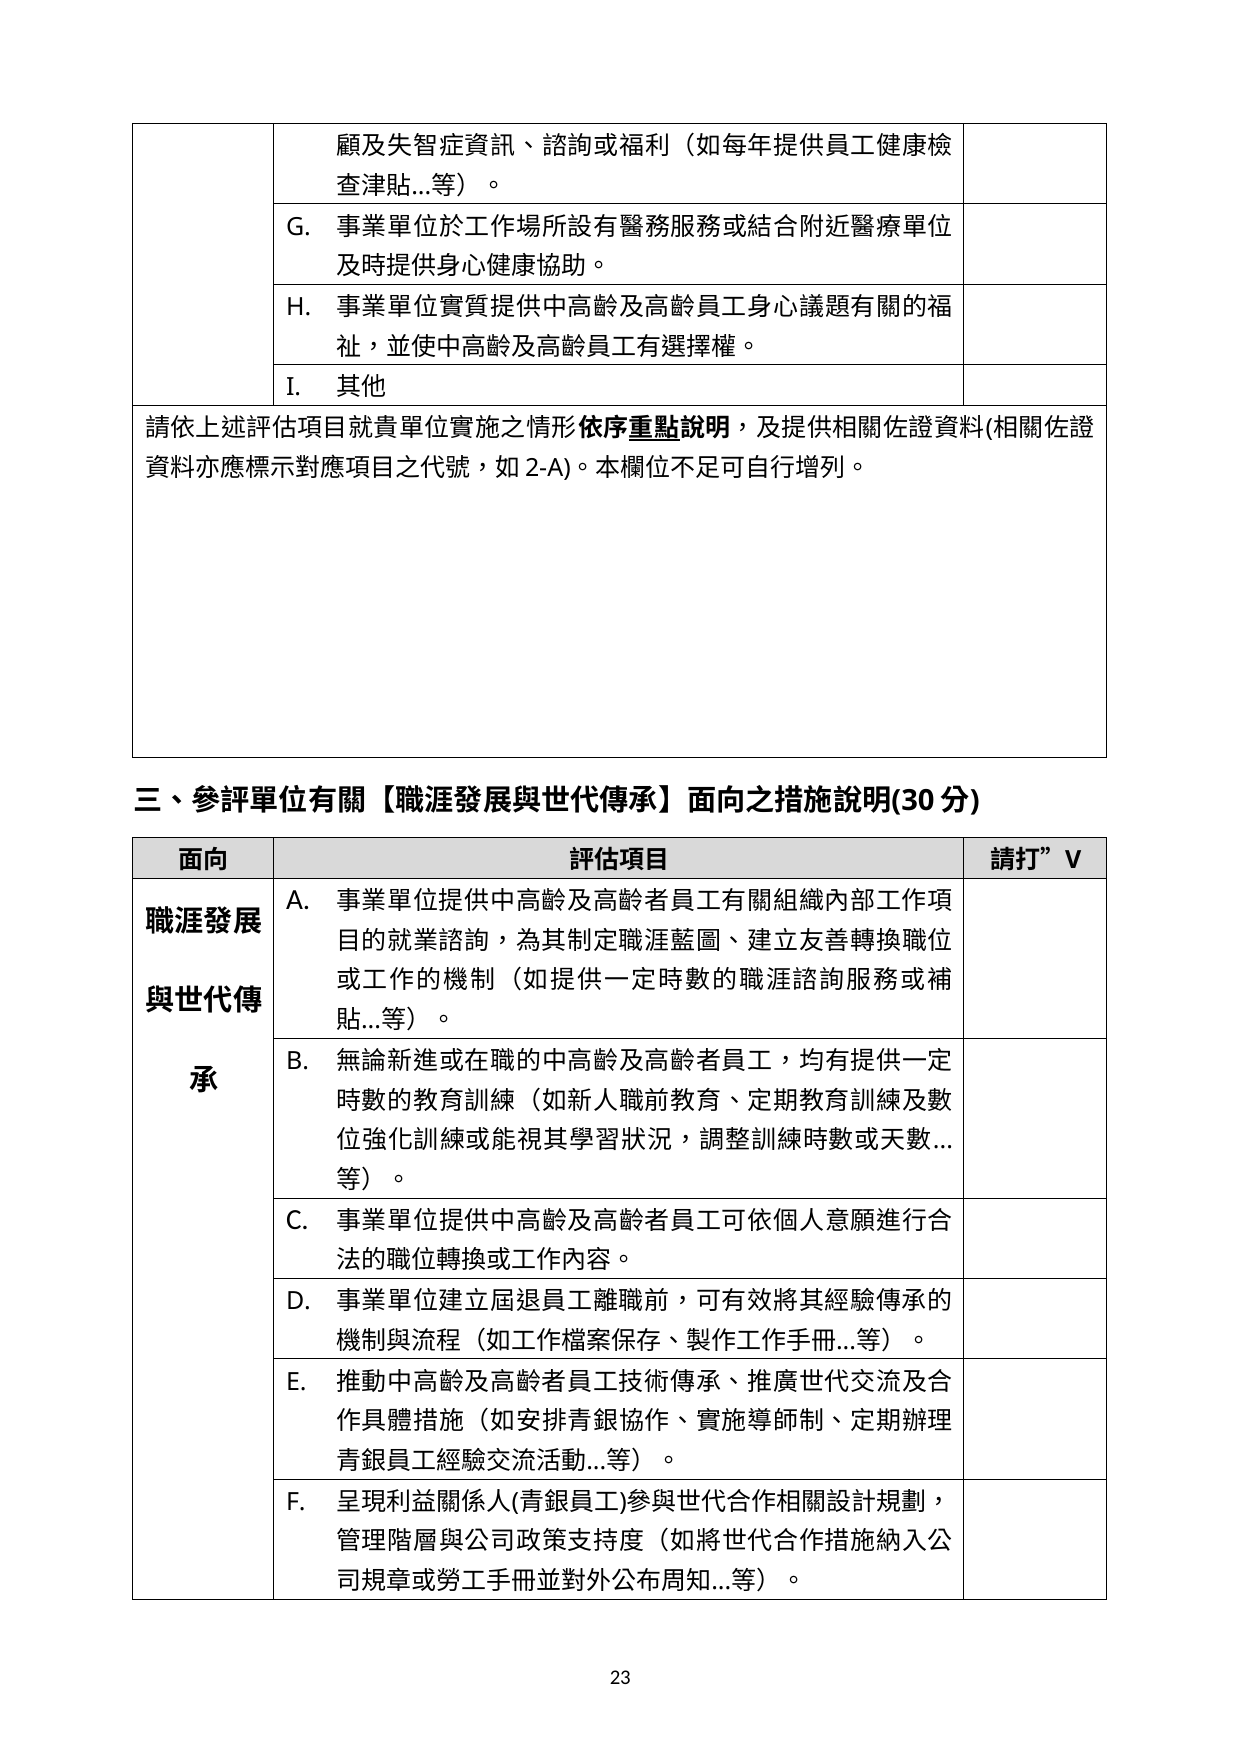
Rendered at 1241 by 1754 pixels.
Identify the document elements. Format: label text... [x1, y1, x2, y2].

table_cell [964, 1279, 1106, 1358]
table_cell 其他 [274, 365, 963, 405]
text 三、參評單位有關【職涯發展與世代傳承】面向之措施說明(30分) [133, 758, 1107, 837]
table_cell [964, 1199, 1106, 1278]
table_cell 顧及失智症資訊、諮詢或福利（如每年提供員工健康檢查津貼...等）。 [274, 124, 963, 203]
table_cell 事業單位提供中高齡及高齡者員工可依個人意願進行合法的職位轉換或工作內容。 [274, 1199, 963, 1278]
table_cell 呈現利益關係人(青銀員工)參與世代合作相關設計規劃，管理階層與公司政策支持度（如將世代合作措施納入公司規章或勞工手冊並對外公布周知...等）。 [274, 1480, 963, 1598]
table_header 請打”V [964, 838, 1106, 878]
table_cell [964, 1359, 1106, 1478]
table_cell [964, 204, 1106, 284]
table_cell [133, 124, 273, 405]
table_cell 請依上述評估項目就貴單位實施之情形依序重點說明，及提供相關佐證資料(相關佐證資料亦應標示對應項目之代號，如2-A)。本欄位不足可自行增列。 [133, 406, 1106, 757]
table_cell [964, 1039, 1106, 1197]
table_cell 無論新進或在職的中高齡及高齡者員工，均有提供一定時數的教育訓練（如新人職前教育、定期教育訓練及數位強化訓練或能視其學習狀況，調整訓練時數或天數...等）。 [274, 1039, 963, 1197]
table_header 面向 [133, 838, 273, 878]
table_cell 事業單位實質提供中高齡及高齡員工身心議題有關的福祉，並使中高齡及高齡員工有選擇權。 [274, 285, 963, 364]
table_cell [964, 124, 1106, 203]
table_cell 事業單位提供中高齡及高齡者員工有關組織內部工作項目的就業諮詢，為其制定職涯藍圖、建立友善轉換職位或工作的機制（如提供一定時數的職涯諮詢服務或補貼...等）。 [274, 879, 963, 1038]
table_cell 職涯發展 與世代傳承 [133, 879, 273, 1598]
table_cell 事業單位建立屆退員工離職前，可有效將其經驗傳承的機制與流程（如工作檔案保存、製作工作手冊...等）。 [274, 1279, 963, 1358]
table_cell [964, 879, 1106, 1038]
table_cell [964, 1480, 1106, 1598]
table_header 評估項目 [274, 838, 963, 878]
table_cell 推動中高齡及高齡者員工技術傳承、推廣世代交流及合作具體措施（如安排青銀協作、實施導師制、定期辦理青銀員工經驗交流活動...等）。 [274, 1359, 963, 1478]
table_cell [964, 365, 1106, 405]
table_cell 事業單位於工作場所設有醫務服務或結合附近醫療單位及時提供身心健康協助。 [274, 204, 963, 284]
table_cell [964, 285, 1106, 364]
